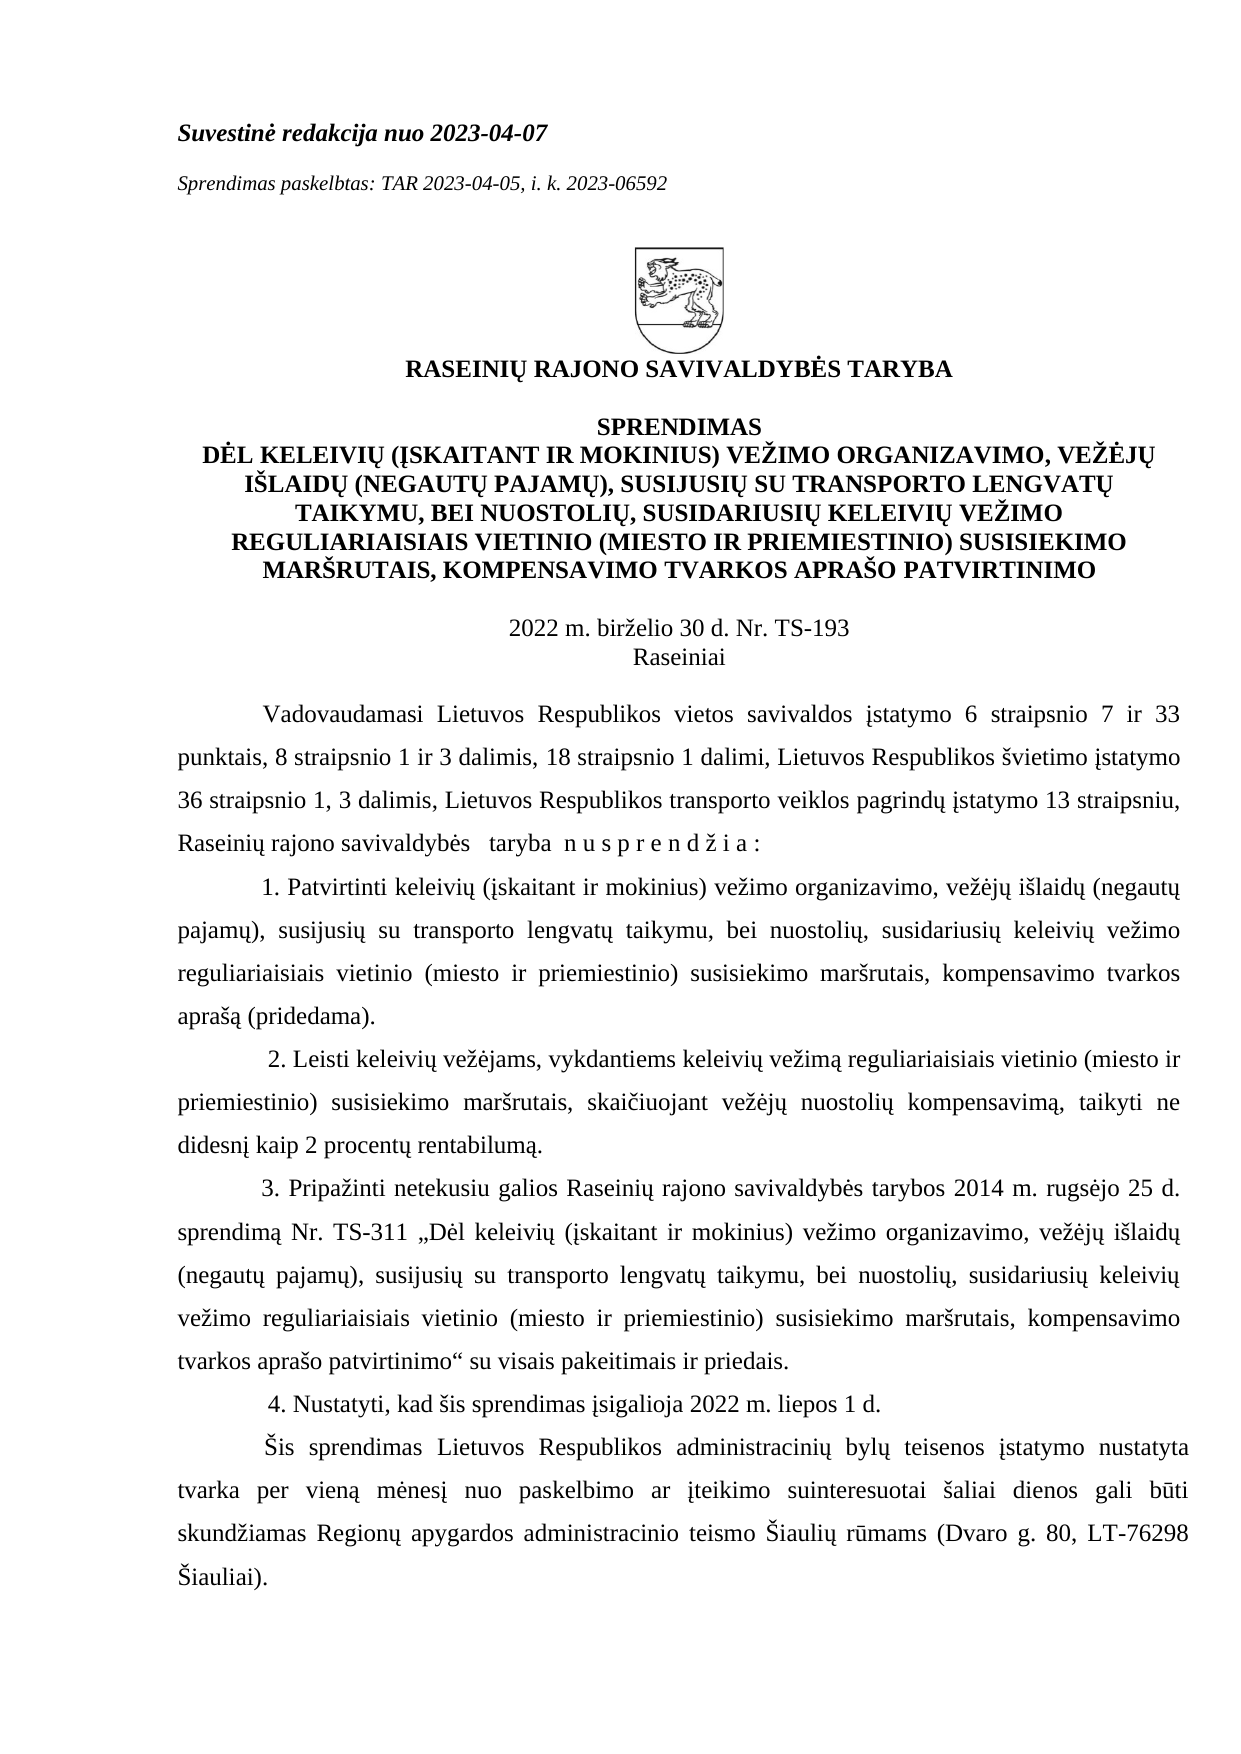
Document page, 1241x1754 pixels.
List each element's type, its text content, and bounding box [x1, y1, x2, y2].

text Šis sprendimas Lietuvos Respublikos administracinių bylų teisenos įstatymo nustatyta tvarka per vieną mėnesį nuo paskelbimo ar įteikimo suinteresuotai šaliai dienos gali būti skundžiamas Regionų apygardos administracinio teismo Šiaulių rūmams (Dvaro g. 80, LT-76298 Šiauliai). [177, 1432, 1190, 1590]
text 4. Nustatyti, kad šis sprendimas įsigalioja 2022 m. liepos 1 d. [177, 1389, 1181, 1418]
text Sprendimas paskelbtas: TAR 2023-04-05, i. k. 2023-06592 [177, 171, 1181, 195]
text 2022 m. birželio 30 d. Nr. TS-193 [177, 613, 1181, 642]
text RASEINIŲ RAJONO SAVIVALDYBĖS TARYBA [177, 354, 1181, 383]
text Vadovaudamasi Lietuvos Respublikos vietos savivaldos įstatymo 6 straipsnio 7 ir 33 punktais, 8 straipsnio 1 ir 3 dalimis, 18 straipsnio 1 dalimi, Lietuvos Respublikos švietimo įstatymo 36 straipsnio 1, 3 dalimis, Lietuvos Respublikos transporto veiklos pagrindų įstatymo 13 straipsniu, Raseinių rajono savivaldybės taryba n u s p r e n d ž i a : [177, 699, 1181, 857]
text 3. Pripažinti netekusiu galios Raseinių rajono savivaldybės tarybos 2014 m. rugsėjo 25 d. sprendimą Nr. TS-311 „Dėl keleivių (įskaitant ir mokinius) vežimo organizavimo, vežėjų išlaidų (negautų pajamų), susijusių su transporto lengvatų taikymu, bei nuostolių, susidariusių keleivių vežimo reguliariaisiais vietinio (miesto ir priemiestinio) susisiekimo maršrutais, kompensavimo tvarkos aprašo patvirtinimo“ su visais pakeitimais ir priedais. [177, 1173, 1181, 1375]
text 1. Patvirtinti keleivių (įskaitant ir mokinius) vežimo organizavimo, vežėjų išlaidų (negautų pajamų), susijusių su transporto lengvatų taikymu, bei nuostolių, susidariusių keleivių vežimo reguliariaisiais vietinio (miesto ir priemiestinio) susisiekimo maršrutais, kompensavimo tvarkos aprašą (pridedama). [177, 872, 1181, 1030]
text Raseiniai [177, 642, 1181, 670]
text DĖL KELEIVIŲ (ĮSKAITANT IR MOKINIUS) VEŽIMO ORGANIZAVIMO, VEŽĖJŲ IŠLAIDŲ (NEGAUTŲ PAJAMŲ), SUSIJUSIŲ SU TRANSPORTO LENGVATŲ TAIKYMU, BEI NUOSTOLIŲ, SUSIDARIUSIŲ KELEIVIŲ VEŽIMO REGULIARIAISIAIS VIETINIO (MIESTO IR PRIEMIESTINIO) SUSISIEKIMO MARŠRUTAIS, KOMPENSAVIMO TVARKOS APRAŠO patvirtinimo [177, 440, 1181, 584]
text Suvestinė redakcija nuo 2023-04-07 [177, 118, 1181, 147]
text 2. Leisti keleivių vežėjams, vykdantiems keleivių vežimą reguliariaisiais vietinio (miesto ir priemiestinio) susisiekimo maršrutais, skaičiuojant vežėjų nuostolių kompensavimą, taikyti ne didesnį kaip 2 procentų rentabilumą. [177, 1044, 1181, 1159]
text SPRENDIMAS [177, 412, 1181, 440]
